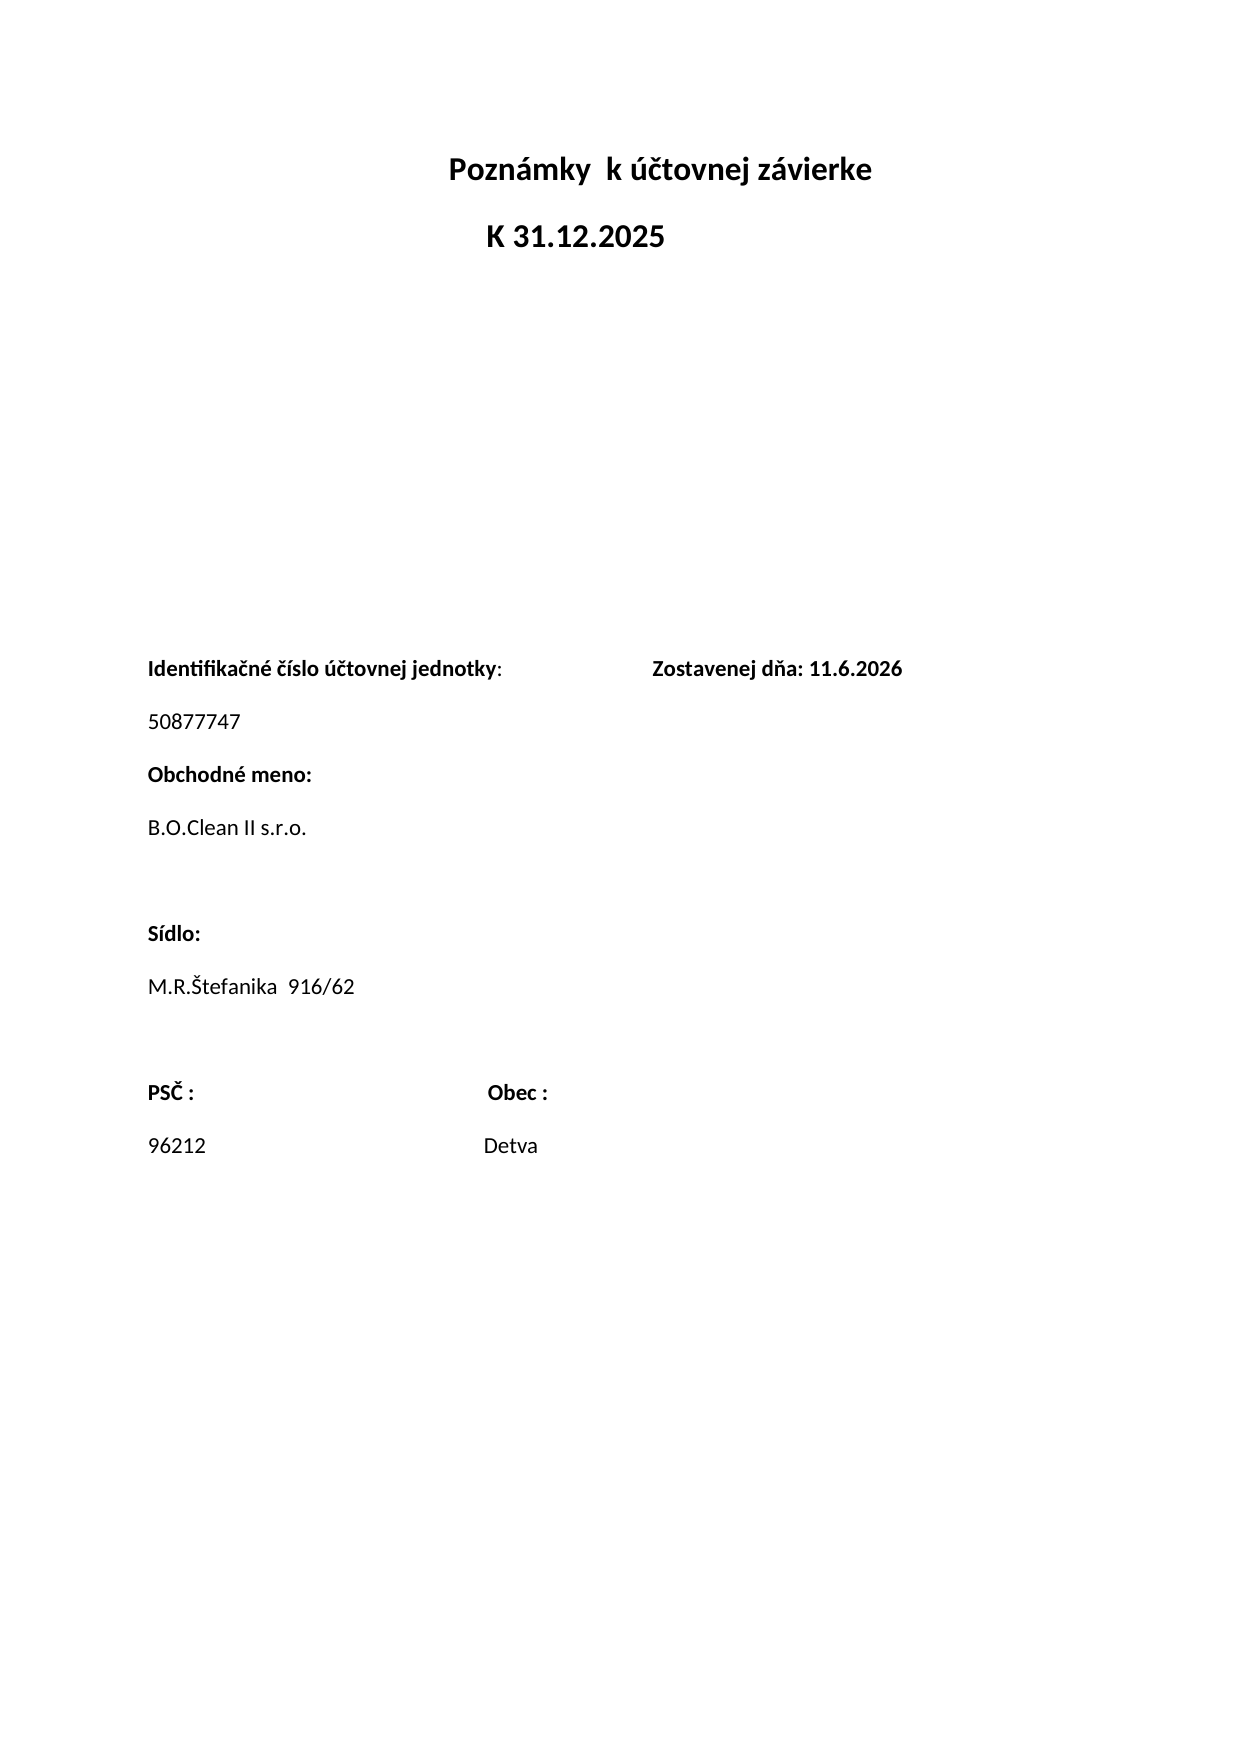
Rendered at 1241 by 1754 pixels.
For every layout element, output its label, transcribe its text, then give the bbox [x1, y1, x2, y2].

text Poznámky k účtovnej závierke [148, 148, 1093, 188]
text M.R.Štefanika 916/62 [148, 972, 1093, 1000]
text B.O.Clean II s.r.o. [148, 813, 1093, 841]
text Identifikačné číslo účtovnej jednotky: Zostavenej dňa: 11.6.2026 [148, 654, 1093, 682]
text Sídlo: [148, 919, 1093, 947]
text K 31.12.2025 [148, 215, 1093, 256]
text 50877747 [148, 707, 1093, 735]
text Obchodné meno: [148, 760, 1093, 788]
text PSČ : Obec : [148, 1078, 1093, 1106]
text 96212 Detva [148, 1131, 1093, 1159]
